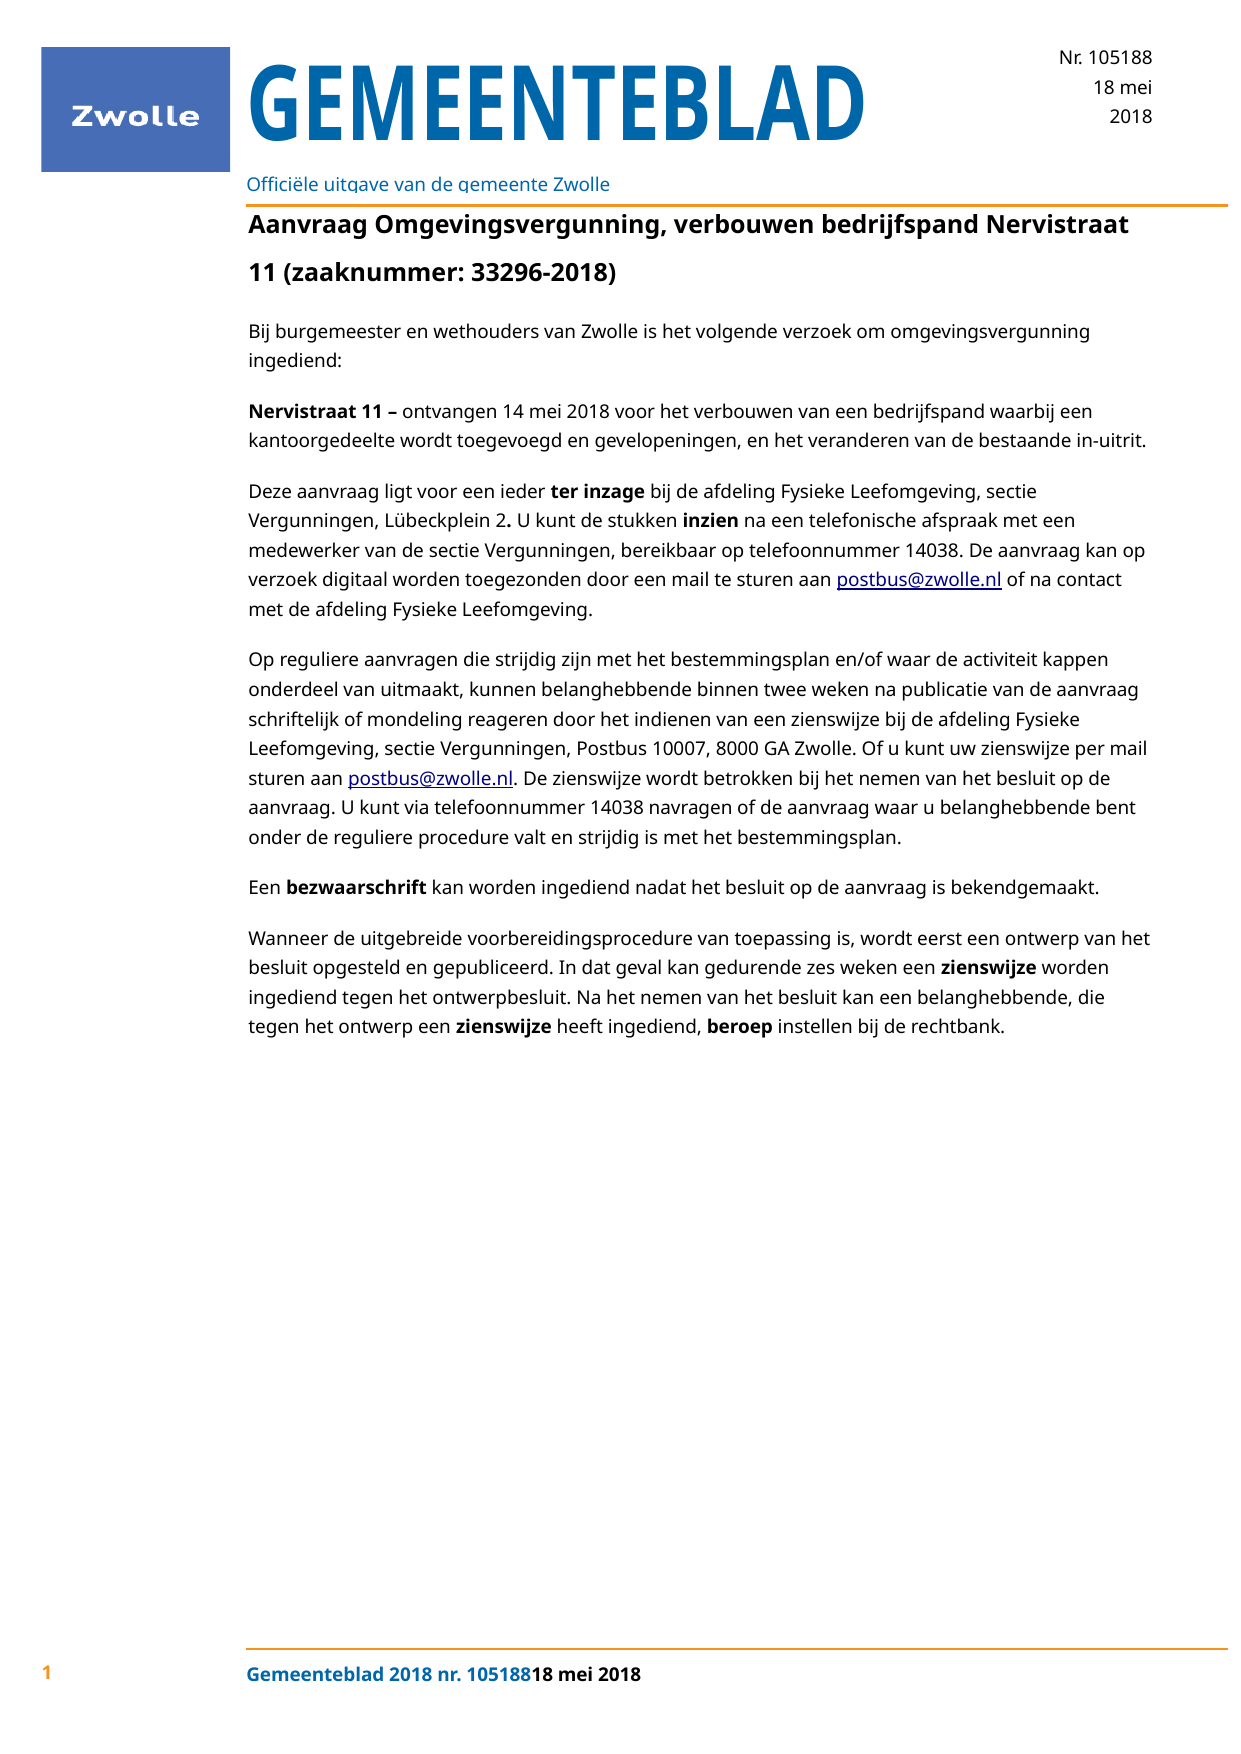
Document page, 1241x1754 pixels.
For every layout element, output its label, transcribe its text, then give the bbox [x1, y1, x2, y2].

text Aanvraag Omgevingsvergunning, verbouwen bedrijfspand Nervistraat 11 (zaaknummer: 33296-2018) [248, 207, 1152, 288]
text Nervistraat 11 – ontvangen 14 mei 2018 voor het verbouwen van een bedrijfspand waarbij een kantoorgedeelte wordt toegevoegd en gevelopeningen, en het veranderen van de bestaande in-uitrit. [248, 398, 1152, 453]
text Bij burgemeester en wethouders van Zwolle is het volgende verzoek om omgevingsvergunning ingediend: [248, 318, 1152, 373]
text Op reguliere aanvragen die strijdig zijn met het bestemmingsplan en/of waar de activiteit kappen onderdeel van uitmaakt, kunnen belanghebbende binnen twee weken na publicatie van de aanvraag schriftelijk of mondeling reageren door het indienen van een zienswijze bij de afdeling Fysieke Leefomgeving, sectie Vergunningen, Postbus 10007, 8000 GA Zwolle. Of u kunt uw zienswijze per mail sturen aan postbus@zwolle.nl. De zienswijze wordt betrokken bij het nemen van het besluit op de aanvraag. U kunt via telefoonnummer 14038 navragen of de aanvraag waar u belanghebbende bent onder de reguliere procedure valt en strijdig is met het bestemmingsplan. [248, 647, 1152, 850]
picture [41, 47, 231, 172]
text Wanneer de uitgebreide voorbereidingsprocedure van toepassing is, wordt eerst een ontwerp van het besluit opgesteld en gepubliceerd. In dat geval kan gedurende zes weken een zienswijze worden ingediend tegen het ontwerpbesluit. Na het nemen van het besluit kan een belanghebbende, die tegen het ontwerp een zienswijze heeft ingediend, beroep instellen bij de rechtbank. [248, 925, 1152, 1039]
text Deze aanvraag ligt voor een ieder ter inzage bij de afdeling Fysieke Leefomgeving, sectie Vergunningen, Lübeckplein 2. U kunt de stukken inzien na een telefonische afspraak met een medewerker van de sectie Vergunningen, bereikbaar op telefoonnummer 14038. De aanvraag kan op verzoek digitaal worden toegezonden door een mail te sturen aan postbus@zwolle.nl of na contact met de afdeling Fysieke Leefomgeving. [248, 478, 1152, 622]
text Een bezwaarschrift kan worden ingediend nadat het besluit op de aanvraag is bekendgemaakt. [248, 874, 1152, 900]
